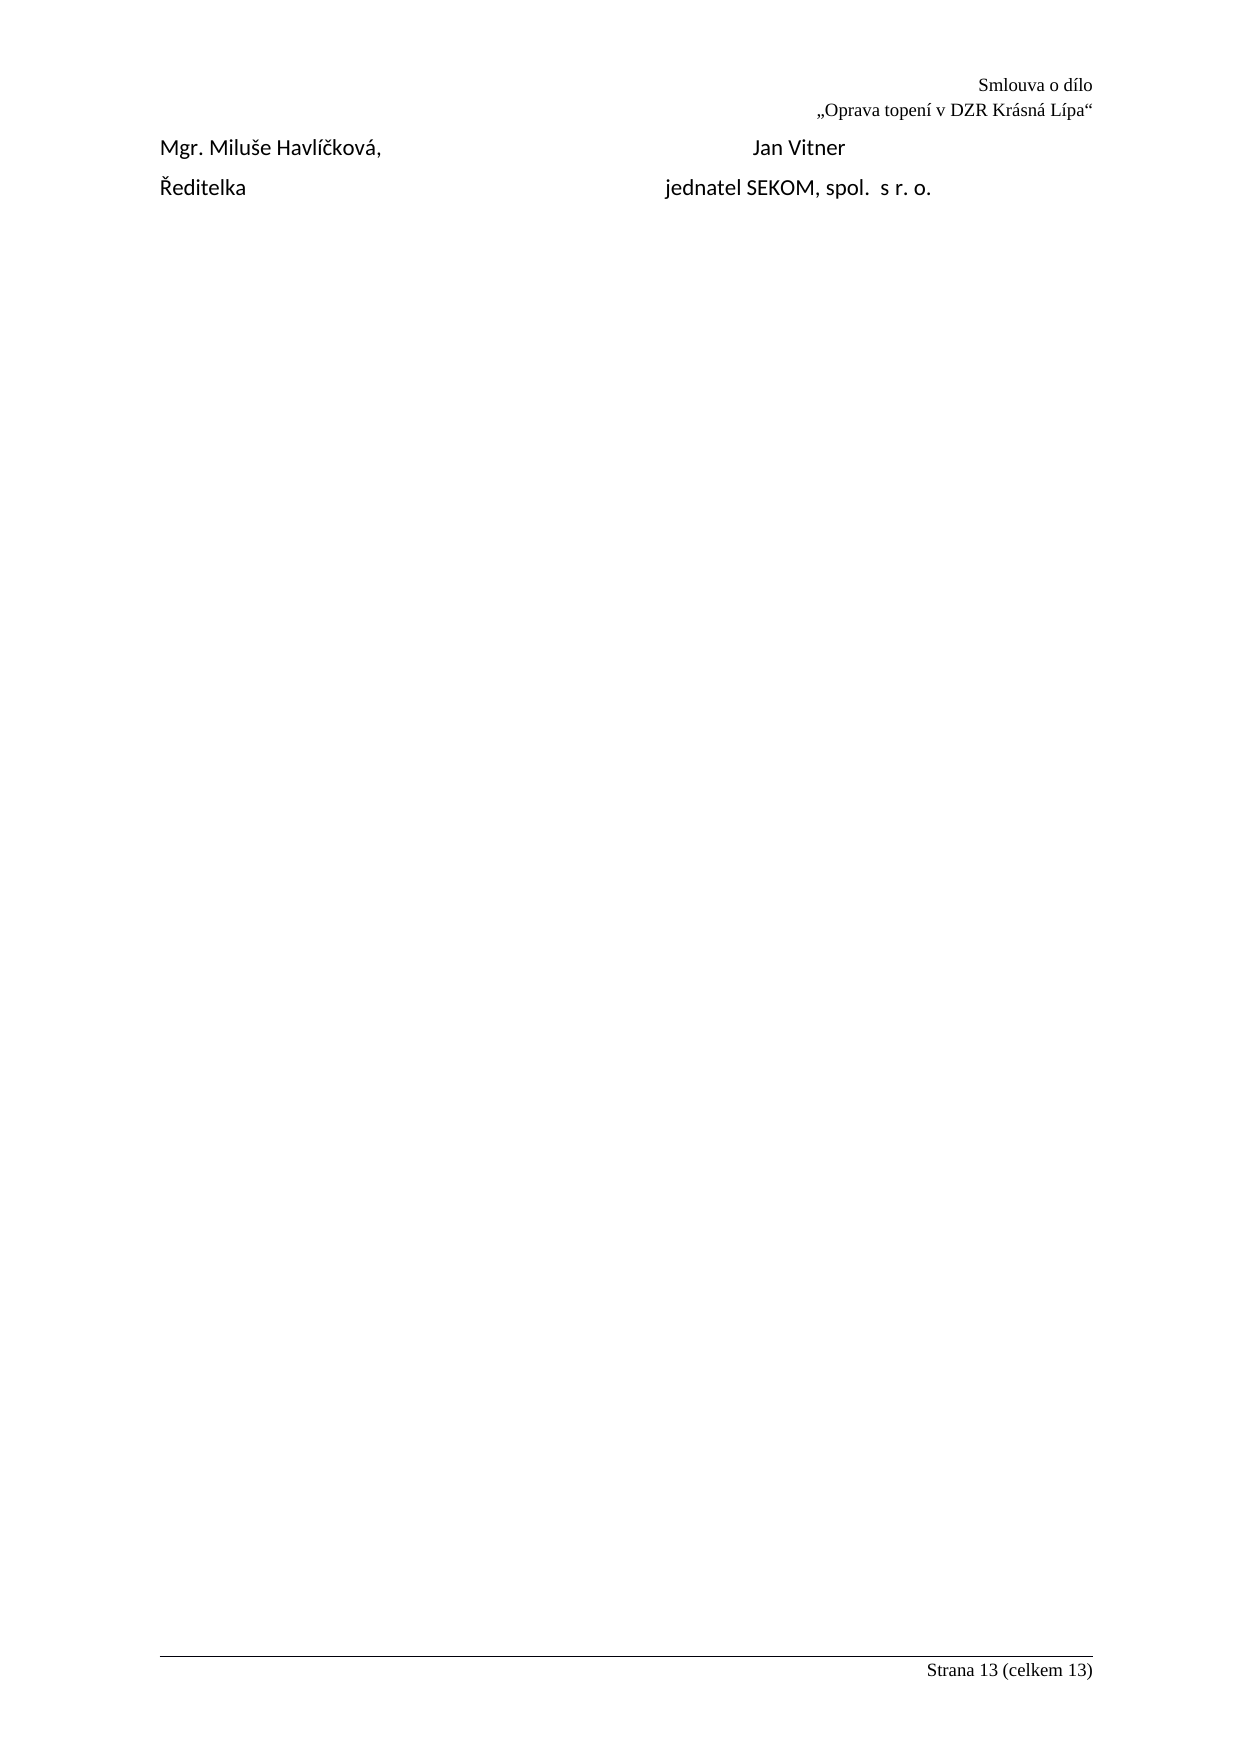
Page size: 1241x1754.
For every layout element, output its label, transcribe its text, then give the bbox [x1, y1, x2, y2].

table_cell Jan Vitner jednatel SEKOM, spol. s r. o. [583, 120, 1089, 201]
table_cell Mgr. Miluše Havlíčková, Ředitelka [78, 120, 583, 201]
